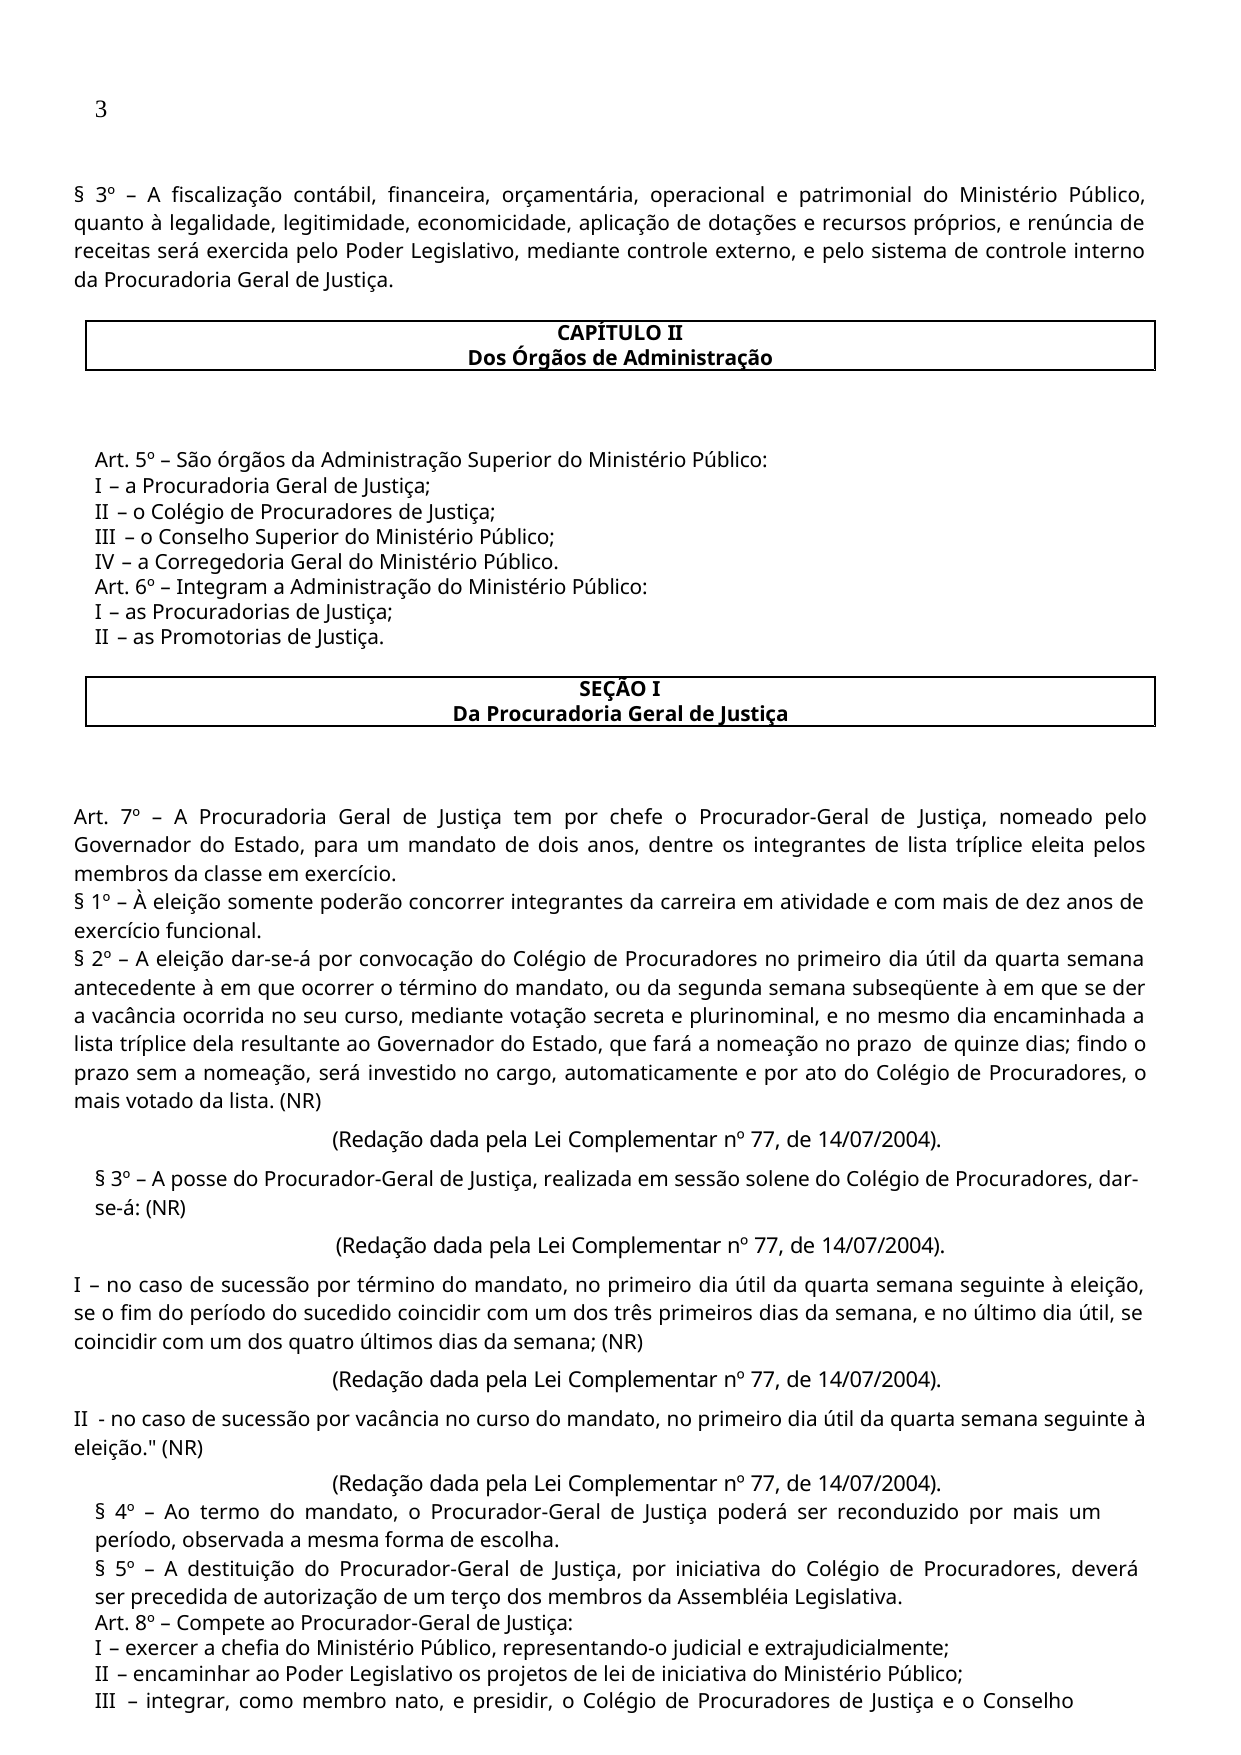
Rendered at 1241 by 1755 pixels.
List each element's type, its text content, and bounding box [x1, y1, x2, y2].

text Da Procuradoria Geral de Justiça [390, 702, 851, 725]
text § 1º – À eleição somente poderão concorrer integrantes da carreira em atividade e com mais de dez anos de exercício funcional. [74, 887, 1146, 944]
text Dos Órgãos de Administração [376, 345, 864, 368]
text SEÇÃO I [390, 678, 851, 702]
text § 2º – A eleição dar-se-á por convocação do Colégio de Procuradores no primeiro dia útil da quarta semana antecedente à em que ocorrer o término do mandato, ou da segunda semana subseqüente à em que se der a vacância ocorrida no seu curso, mediante votação secreta e plurinominal, e no mesmo dia encaminhada a lista tríplice dela resultante ao Governador do Estado, que fará a nomeação no prazo de quinze dias; findo o prazo sem a nomeação, será investido no cargo, automaticamente e por ato do Colégio de Procuradores, o mais votado da lista. (NR) [74, 944, 1147, 1115]
list – encaminhar ao Poder Legislativo os projetos de lei de iniciativa do Ministério Público; [94, 1661, 1167, 1686]
subtitle (Redação dada pela Lei Complementar nº 77, de 14/07/2004). [332, 1471, 1167, 1497]
text § 3º – A fiscalização contábil, financeira, orçamentária, operacional e patrimonial do Ministério Público, quanto à legalidade, legitimidade, economicidade, aplicação de dotações e recursos próprios, e renúncia de receitas será exercida pelo Poder Legislativo, mediante controle externo, e pelo sistema de controle interno da Procuradoria Geral de Justiça. [74, 180, 1147, 293]
list – a Corregedoria Geral do Ministério Público. [94, 549, 1167, 575]
list – a Procuradoria Geral de Justiça; [94, 474, 1167, 499]
list – o Conselho Superior do Ministério Público; [94, 524, 1167, 549]
list – as Promotorias de Justiça. [94, 625, 1167, 650]
text § 3º – A posse do Procurador-Geral de Justiça, realizada em sessão solene do Colégio de Procuradores, dar-se-á: (NR) [94, 1164, 1167, 1221]
list – exercer a chefia do Ministério Público, representando-o judicial e extrajudicialmente; [94, 1636, 1167, 1661]
list – as Procuradorias de Justiça; [94, 600, 1167, 625]
text CAPÍTULO II [390, 322, 851, 345]
list – no caso de sucessão por término do mandato, no primeiro dia útil da quarta semana seguinte à eleição, se o fim do período do sucedido coincidir com um dos três primeiros dias da semana, e no último dia útil, se coincidir com um dos quatro últimos dias da semana; (NR) [74, 1270, 1146, 1355]
text Art. 5º – São órgãos da Administração Superior do Ministério Público: [94, 445, 1167, 474]
subtitle (Redação dada pela Lei Complementar nº 77, de 14/07/2004). [336, 1230, 1167, 1260]
list – o Colégio de Procuradores de Justiça; [94, 499, 1167, 524]
list – integrar, como membro nato, e presidir, o Colégio de Procuradores de Justiça e o Conselho [94, 1686, 1147, 1714]
subtitle (Redação dada pela Lei Complementar nº 77, de 14/07/2004). [332, 1124, 1167, 1154]
text Art. 6º – Integram a Administração do Ministério Público: [94, 575, 1167, 600]
text Art. 7º – A Procuradoria Geral de Justiça tem por chefe o Procurador-Geral de Justiça, nomeado pelo Governador do Estado, para um mandato de dois anos, dentre os integrantes de lista tríplice eleita pelos membros da classe em exercício. [74, 802, 1147, 887]
text § 5º – A destituição do Procurador-Geral de Justiça, por iniciativa do Colégio de Procuradores, deverá ser precedida de autorização de um terço dos membros da Assembléia Legislativa. [94, 1554, 1167, 1611]
list - no caso de sucessão por vacância no curso do mandato, no primeiro dia útil da quarta semana seguinte à eleição." (NR) [74, 1404, 1147, 1461]
text Art. 8º – Compete ao Procurador-Geral de Justiça: [94, 1611, 1167, 1636]
subtitle (Redação dada pela Lei Complementar nº 77, de 14/07/2004). [332, 1364, 1167, 1394]
text § 4º – Ao termo do mandato, o Procurador-Geral de Justiça poderá ser reconduzido por mais um período, observada a mesma forma de escolha. [94, 1497, 1167, 1554]
